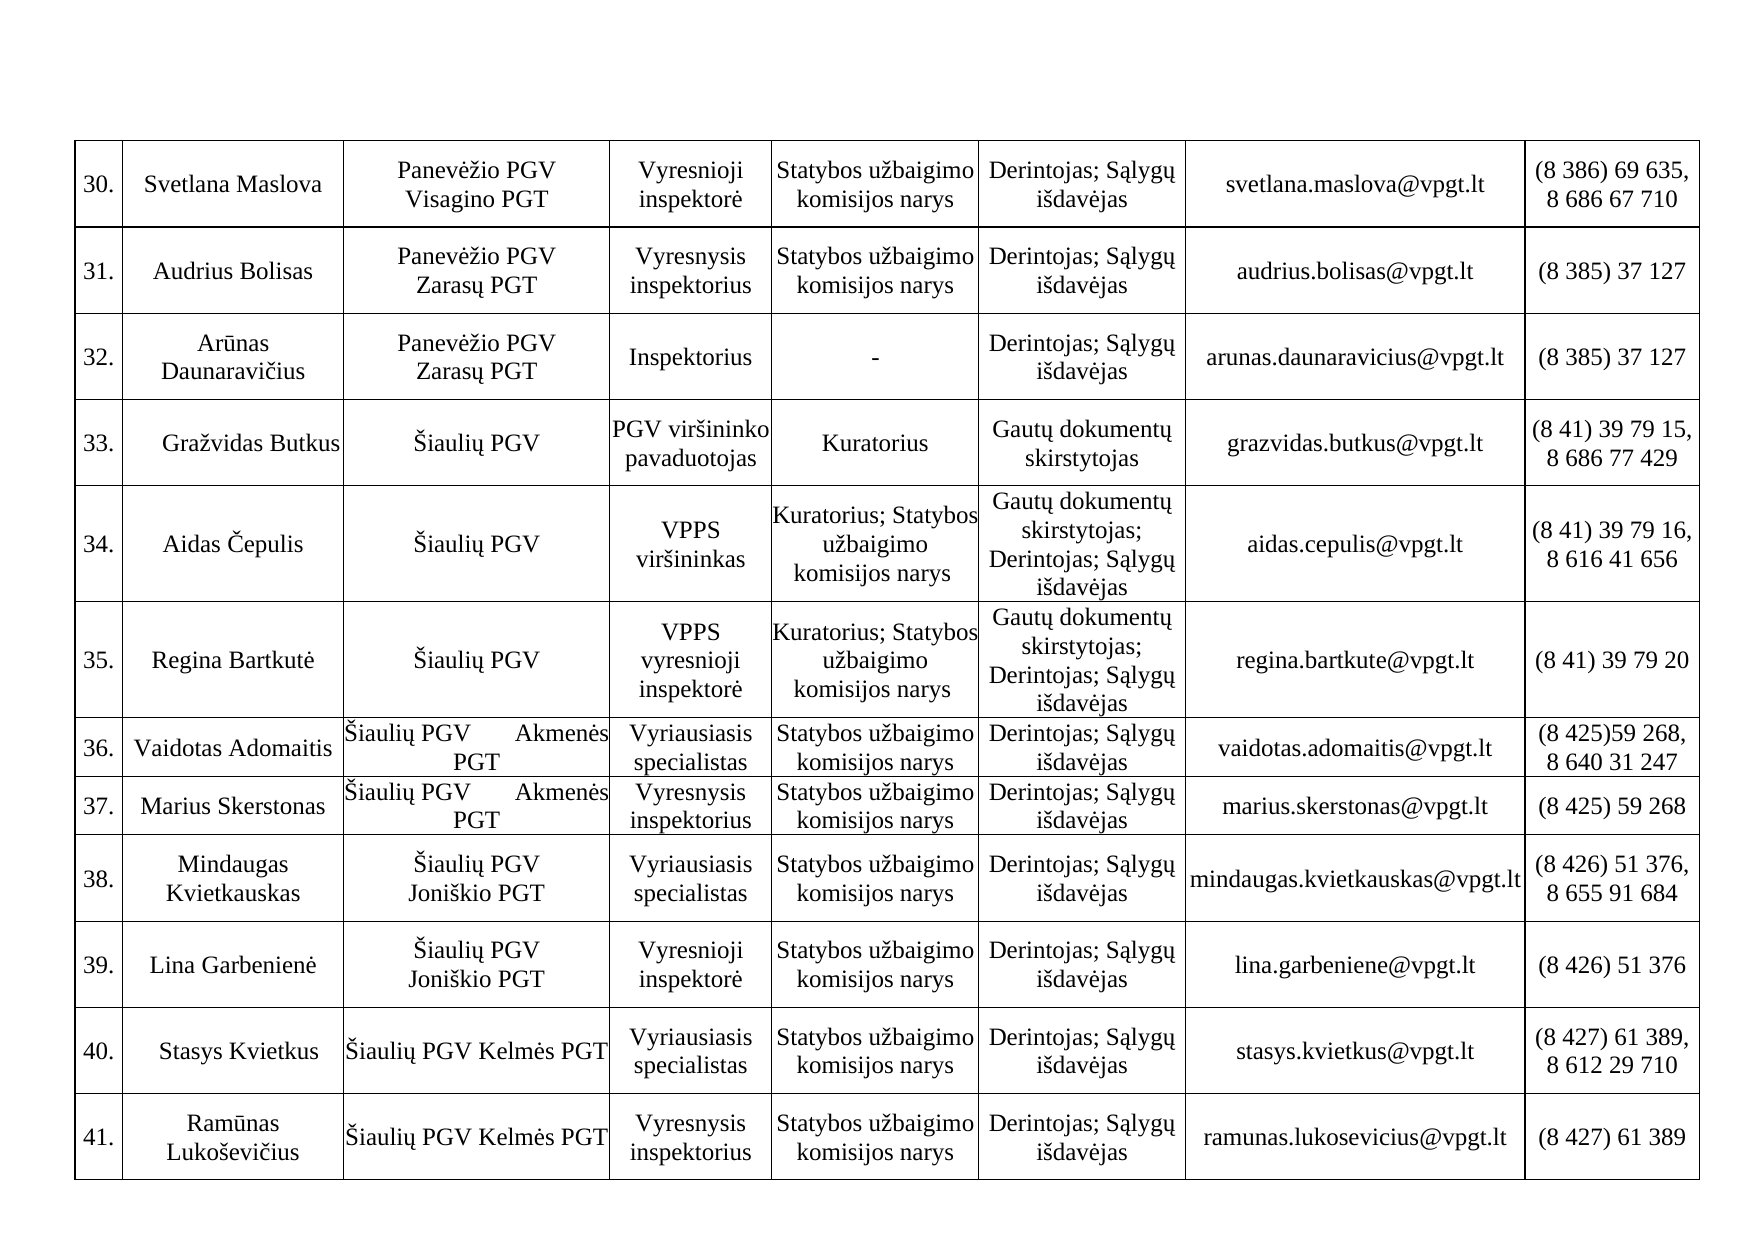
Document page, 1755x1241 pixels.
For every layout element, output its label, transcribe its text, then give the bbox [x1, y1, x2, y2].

table_cell Derintojas; Sąlygų išdavėjas [979, 141, 1185, 226]
table_cell Šiaulių PGV Joniškio PGT [344, 922, 609, 1007]
table_cell Statybos užbaigimo komisijos narys [772, 1008, 978, 1093]
table_cell Panevėžio PGV Zarasų PGT [344, 314, 609, 399]
table_cell 31. [76, 228, 122, 313]
table_cell Derintojas; Sąlygų išdavėjas [979, 1094, 1185, 1179]
table_cell Kuratorius [772, 400, 978, 485]
table_cell (8 385) 37 127 [1526, 314, 1699, 399]
table_cell 32. [76, 314, 122, 399]
table_cell (8 41) 39 79 20 [1526, 602, 1699, 717]
table_cell (8 425) 59 268 [1526, 777, 1699, 834]
table_cell Panevėžio PGV Visagino PGT [344, 141, 609, 226]
table_cell Statybos užbaigimo komisijos narys [772, 141, 978, 226]
table_cell Panevėžio PGV Zarasų PGT [344, 228, 609, 313]
table_cell VPPS vyresnioji inspektorė [610, 602, 771, 717]
table_cell Vyresnysis inspektorius [610, 777, 771, 834]
table_cell Vaidotas Adomaitis [123, 718, 343, 776]
table_cell (8 386) 69 635, 8 686 67 710 [1526, 141, 1699, 226]
table_cell Arūnas Daunaravičius [123, 314, 343, 399]
table_cell Stasys Kvietkus [123, 1008, 343, 1093]
table_cell Ramūnas Lukoševičius [123, 1094, 343, 1179]
table_cell Mindaugas Kvietkauskas [123, 835, 343, 921]
table_cell Statybos užbaigimo komisijos narys [772, 228, 978, 313]
table_cell Vyresnysis inspektorius [610, 228, 771, 313]
table_cell Derintojas; Sąlygų išdavėjas [979, 777, 1185, 834]
table_cell Vyresnysis inspektorius [610, 1094, 771, 1179]
table_cell Gražvidas Butkus [123, 400, 343, 485]
table_cell (8 427) 61 389, 8 612 29 710 [1526, 1008, 1699, 1093]
table_cell - [772, 314, 978, 399]
table_cell Šiaulių PGV [344, 400, 609, 485]
table_cell vaidotas.adomaitis@vpgt.lt [1186, 718, 1524, 776]
table_cell (8 426) 51 376, 8 655 91 684 [1526, 835, 1699, 921]
table_cell Kuratorius; Statybos užbaigimo komisijos narys [772, 602, 978, 717]
table_cell 40. [76, 1008, 122, 1093]
table_cell (8 41) 39 79 16, 8 616 41 656 [1526, 486, 1699, 601]
table_cell Derintojas; Sąlygų išdavėjas [979, 718, 1185, 776]
table_cell mindaugas.kvietkauskas@vpgt.lt [1186, 835, 1524, 921]
table_cell 38. [76, 835, 122, 921]
table_cell Derintojas; Sąlygų išdavėjas [979, 314, 1185, 399]
table_cell Derintojas; Sąlygų išdavėjas [979, 228, 1185, 313]
table_cell Šiaulių PGV Kelmės PGT [344, 1008, 609, 1093]
table_cell VPPS viršininkas [610, 486, 771, 601]
table_cell Statybos užbaigimo komisijos narys [772, 1094, 978, 1179]
table_cell Šiaulių PGV Akmenės PGT [344, 777, 609, 834]
table_cell Šiaulių PGV Akmenės PGT [344, 718, 609, 776]
table_cell Vyriausiasis specialistas [610, 718, 771, 776]
table_cell Vyriausiasis specialistas [610, 1008, 771, 1093]
table_cell Šiaulių PGV [344, 602, 609, 717]
table_cell 34. [76, 486, 122, 601]
table_cell Marius Skerstonas [123, 777, 343, 834]
table_cell (8 41) 39 79 15, 8 686 77 429 [1526, 400, 1699, 485]
table_cell stasys.kvietkus@vpgt.lt [1186, 1008, 1524, 1093]
table_cell Šiaulių PGV Joniškio PGT [344, 835, 609, 921]
table_cell ramunas.lukosevicius@vpgt.lt [1186, 1094, 1524, 1179]
table_cell Šiaulių PGV [344, 486, 609, 601]
table_cell Statybos užbaigimo komisijos narys [772, 922, 978, 1007]
table_cell (8 427) 61 389 [1526, 1094, 1699, 1179]
table_cell 35. [76, 602, 122, 717]
table_cell 30. [76, 141, 122, 226]
table_cell Regina Bartkutė [123, 602, 343, 717]
table_cell 41. [76, 1094, 122, 1179]
table_cell svetlana.maslova@vpgt.lt [1186, 141, 1524, 226]
table_cell 37. [76, 777, 122, 834]
table_cell Kuratorius; Statybos užbaigimo komisijos narys [772, 486, 978, 601]
table_cell 36. [76, 718, 122, 776]
table_cell Derintojas; Sąlygų išdavėjas [979, 1008, 1185, 1093]
table_cell aidas.cepulis@vpgt.lt [1186, 486, 1524, 601]
table_cell Vyresnioji inspektorė [610, 922, 771, 1007]
table_cell 39. [76, 922, 122, 1007]
table_cell Šiaulių PGV Kelmės PGT [344, 1094, 609, 1179]
table_cell Vyriausiasis specialistas [610, 835, 771, 921]
table_cell Inspektorius [610, 314, 771, 399]
table_cell lina.garbeniene@vpgt.lt [1186, 922, 1524, 1007]
table_cell audrius.bolisas@vpgt.lt [1186, 228, 1524, 313]
table_cell Vyresnioji inspektorė [610, 141, 771, 226]
table_cell grazvidas.butkus@vpgt.lt [1186, 400, 1524, 485]
table_cell Audrius Bolisas [123, 228, 343, 313]
table_cell Gautų dokumentų skirstytojas; Derintojas; Sąlygų išdavėjas [979, 486, 1185, 601]
table_cell Lina Garbenienė [123, 922, 343, 1007]
table_cell Statybos užbaigimo komisijos narys [772, 777, 978, 834]
table_cell (8 425)59 268, 8 640 31 247 [1526, 718, 1699, 776]
table_cell marius.skerstonas@vpgt.lt [1186, 777, 1524, 834]
table_cell Derintojas; Sąlygų išdavėjas [979, 922, 1185, 1007]
table_cell Gautų dokumentų skirstytojas [979, 400, 1185, 485]
table_cell (8 385) 37 127 [1526, 228, 1699, 313]
table_cell Gautų dokumentų skirstytojas; Derintojas; Sąlygų išdavėjas [979, 602, 1185, 717]
table_cell arunas.daunaravicius@vpgt.lt [1186, 314, 1524, 399]
table_cell 33. [76, 400, 122, 485]
table_cell Statybos užbaigimo komisijos narys [772, 835, 978, 921]
table_cell PGV viršininko pavaduotojas [610, 400, 771, 485]
table_cell Derintojas; Sąlygų išdavėjas [979, 835, 1185, 921]
table_cell Statybos užbaigimo komisijos narys [772, 718, 978, 776]
table_cell (8 426) 51 376 [1526, 922, 1699, 1007]
table_cell Aidas Čepulis [123, 486, 343, 601]
table_cell regina.bartkute@vpgt.lt [1186, 602, 1524, 717]
table_cell Svetlana Maslova [123, 141, 343, 226]
